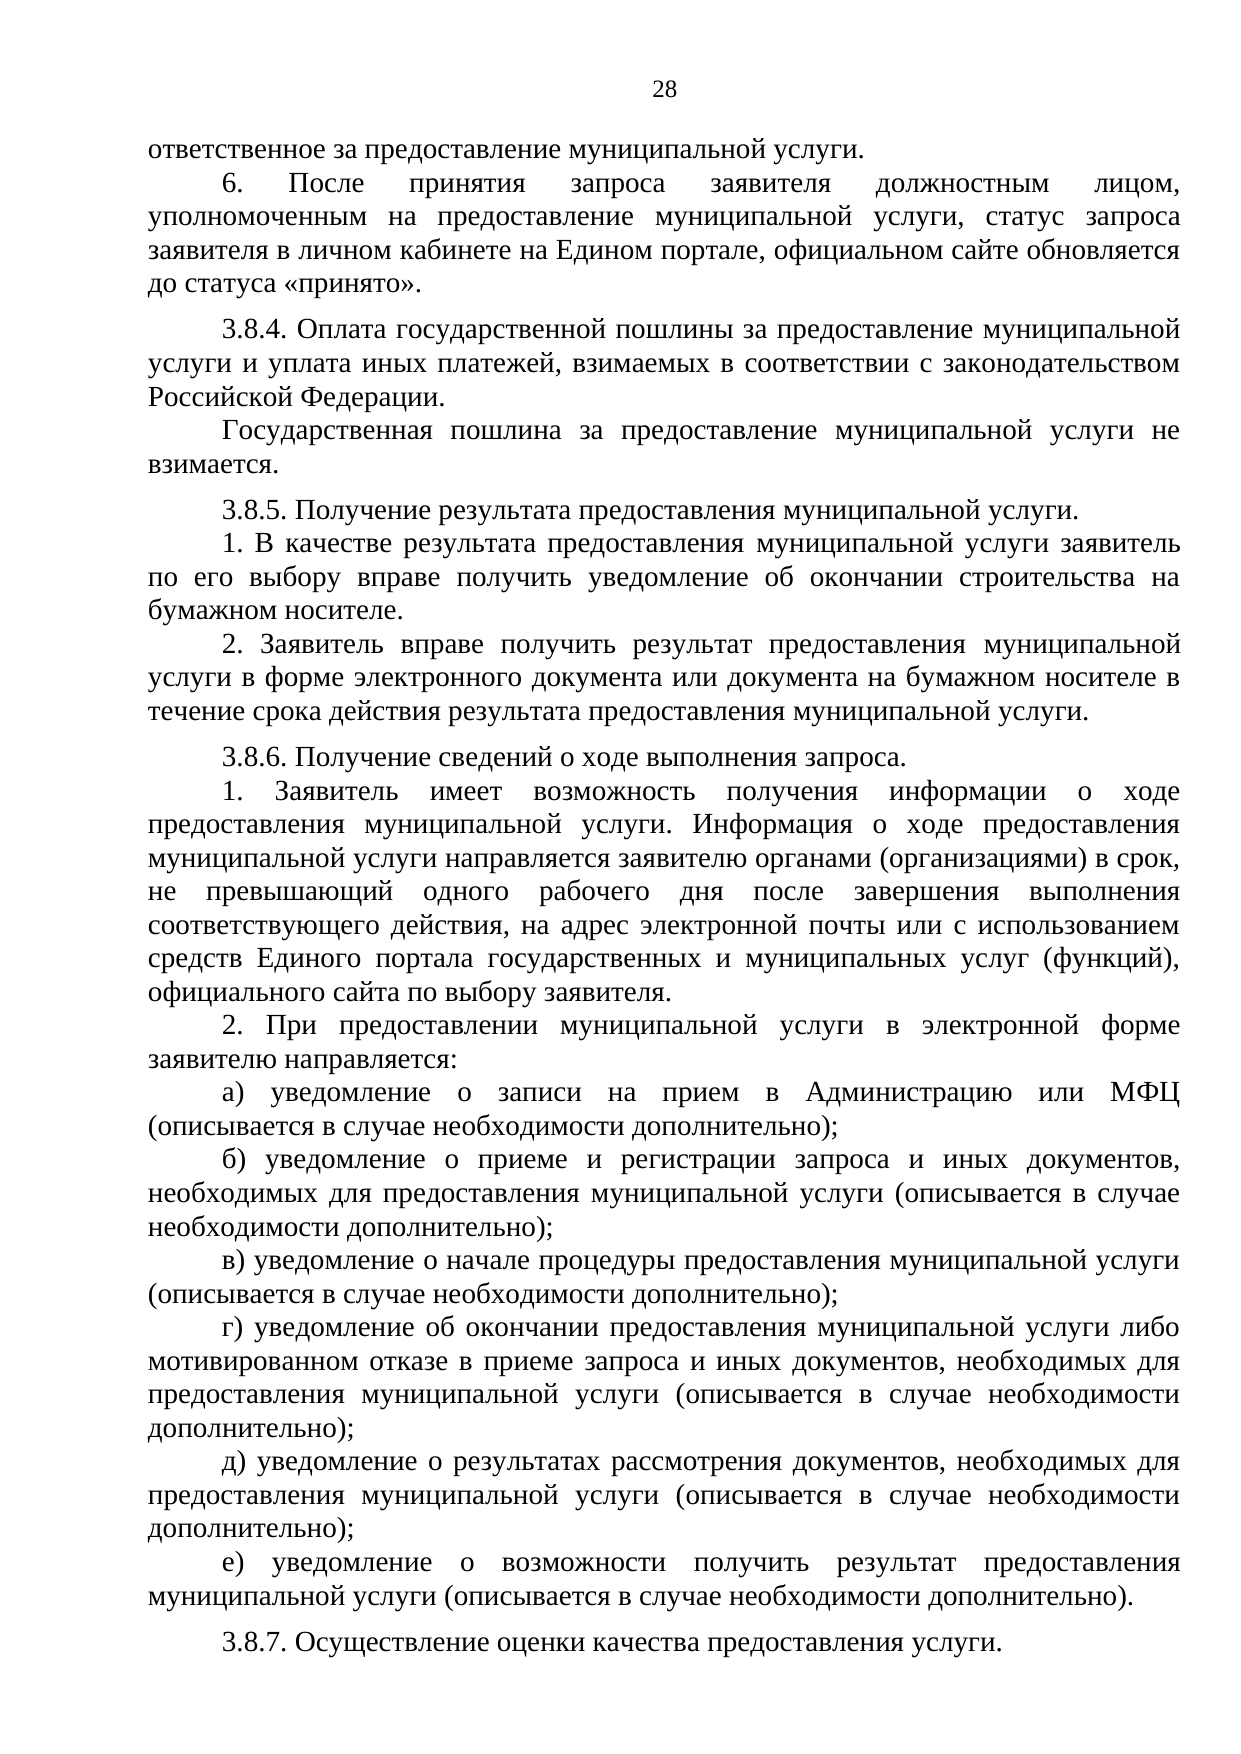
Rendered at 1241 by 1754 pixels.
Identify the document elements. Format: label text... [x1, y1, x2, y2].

text 3.8.4. Оплата государственной пошлины за предоставление муниципальной услуги и уплата иных платежей, взимаемых в соответствии с законодательством Российской Федерации. [148, 312, 1181, 412]
text б) уведомление о приеме и регистрации запроса и иных документов, необходимых для предоставления муниципальной услуги (описывается в случае необходимости дополнительно); [148, 1142, 1181, 1242]
text 6. После принятия запроса заявителя должностным лицом, уполномоченным на предоставление муниципальной услуги, статус запроса заявителя в личном кабинете на Едином портале, официальном сайте обновляется до статуса «принято». [148, 165, 1181, 299]
text 2. При предоставлении муниципальной услуги в электронной форме заявителю направляется: [148, 1007, 1181, 1074]
text а) уведомление о записи на прием в Администрацию или МФЦ (описывается в случае необходимости дополнительно); [148, 1074, 1181, 1142]
text 3.8.5. Получение результата предоставления муниципальной услуги. [148, 492, 1181, 525]
text г) уведомление об окончании предоставления муниципальной услуги либо мотивированном отказе в приеме запроса и иных документов, необходимых для предоставления муниципальной услуги (описывается в случае необходимости дополнительно); [148, 1309, 1181, 1443]
text Государственная пошлина за предоставление муниципальной услуги не взимается. [148, 412, 1181, 479]
text д) уведомление о результатах рассмотрения документов, необходимых для предоставления муниципальной услуги (описывается в случае необходимости дополнительно); [148, 1443, 1181, 1544]
text 3.8.6. Получение сведений о ходе выполнения запроса. [148, 739, 1181, 773]
text 3.8.7. Осуществление оценки качества предоставления услуги. [148, 1624, 1181, 1657]
text ответственное за предоставление муниципальной услуги. [148, 131, 1181, 165]
text в) уведомление о начале процедуры предоставления муниципальной услуги (описывается в случае необходимости дополнительно); [148, 1242, 1181, 1309]
text 1. В качестве результата предоставления муниципальной услуги заявитель по его выбору вправе получить уведомление об окончании строительства на бумажном носителе. [148, 525, 1181, 626]
text е) уведомление о возможности получить результат предоставления муниципальной услуги (описывается в случае необходимости дополнительно). [148, 1544, 1181, 1611]
text 2. Заявитель вправе получить результат предоставления муниципальной услуги в форме электронного документа или документа на бумажном носителе в течение срока действия результата предоставления муниципальной услуги. [148, 626, 1181, 727]
text 1. Заявитель имеет возможность получения информации о ходе предоставления муниципальной услуги. Информация о ходе предоставления муниципальной услуги направляется заявителю органами (организациями) в срок, не превышающий одного рабочего дня после завершения выполнения соответствующего действия, на адрес электронной почты или с использованием средств Единого портала государственных и муниципальных услуг (функций), официального сайта по выбору заявителя. [148, 773, 1181, 1007]
